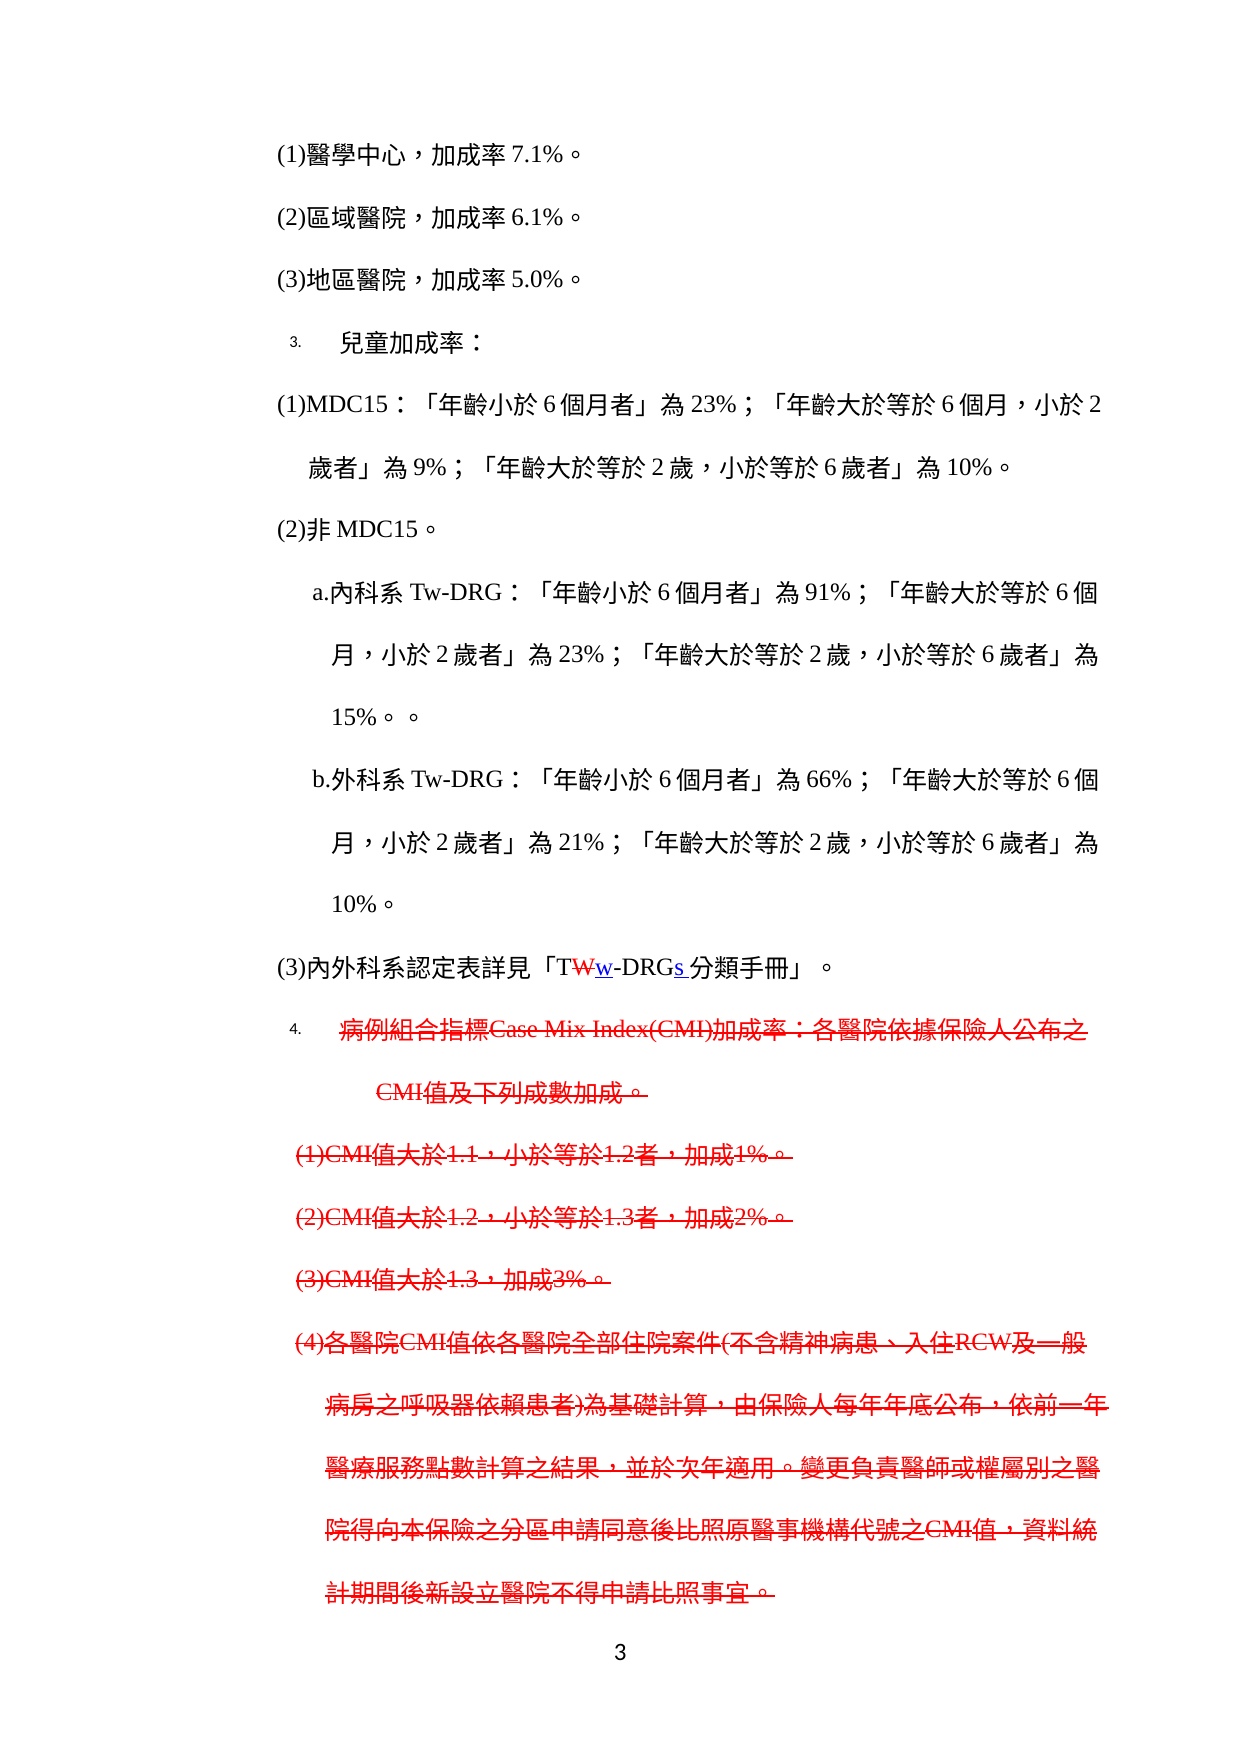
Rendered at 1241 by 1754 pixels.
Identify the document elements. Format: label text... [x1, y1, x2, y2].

text (2)CMI值大於1.2，小於等於1.3者，加成2%。 [295, 1175, 1109, 1237]
list 病例組合指標Case Mix Index(CMI)加成率：各醫院依據保險人公布之CMI值及下列成數加成。 [289, 987, 1109, 1112]
text b.外科系Tw-DRG：「年齡小於6個月者」為66%；「年齡大於等於6個月，小於2歲者」為21%；「年齡大於等於2歲，小於等於6歲者」為10%。 [312, 737, 1113, 925]
text (1)MDC15：「年齡小於6個月者」為23%；「年齡大於等於6個月，小於2歲者」為9%；「年齡大於等於2歲，小於等於6歲者」為10%。 [277, 362, 1118, 487]
text (3)內外科系認定表詳見「TWw-DRGs分類手冊」。 [277, 925, 1118, 987]
text (4)各醫院CMI值依各醫院全部住院案件(不含精神病患、入住RCW及一般病房之呼吸器依賴患者)為基礎計算，由保險人每年年底公布，依前一年醫療服務點數計算之結果，並於次年適用。變更負責醫師或權屬別之醫院得向本保險之分區申請同意後比照原醫事機構代號之CMI值，資料統計期間後新設立醫院不得申請比照事宜。 [295, 1300, 1109, 1612]
text (1)CMI值大於1.1，小於等於1.2者，加成1%。 [295, 1112, 1109, 1175]
list 兒童加成率： [289, 300, 1109, 362]
text (3)地區醫院，加成率5.0%。 [277, 237, 1118, 300]
text (2)非MDC15。 [277, 487, 1118, 550]
text a.內科系Tw-DRG：「年齡小於6個月者」為91%；「年齡大於等於6個月，小於2歲者」為23%；「年齡大於等於2歲，小於等於6歲者」為15%。。 [312, 550, 1113, 737]
text (2)區域醫院，加成率6.1%。 [277, 175, 1118, 237]
text (1)醫學中心，加成率7.1%。 [277, 112, 1118, 175]
text (3)CMI值大於1.3，加成3%。 [295, 1237, 1109, 1300]
